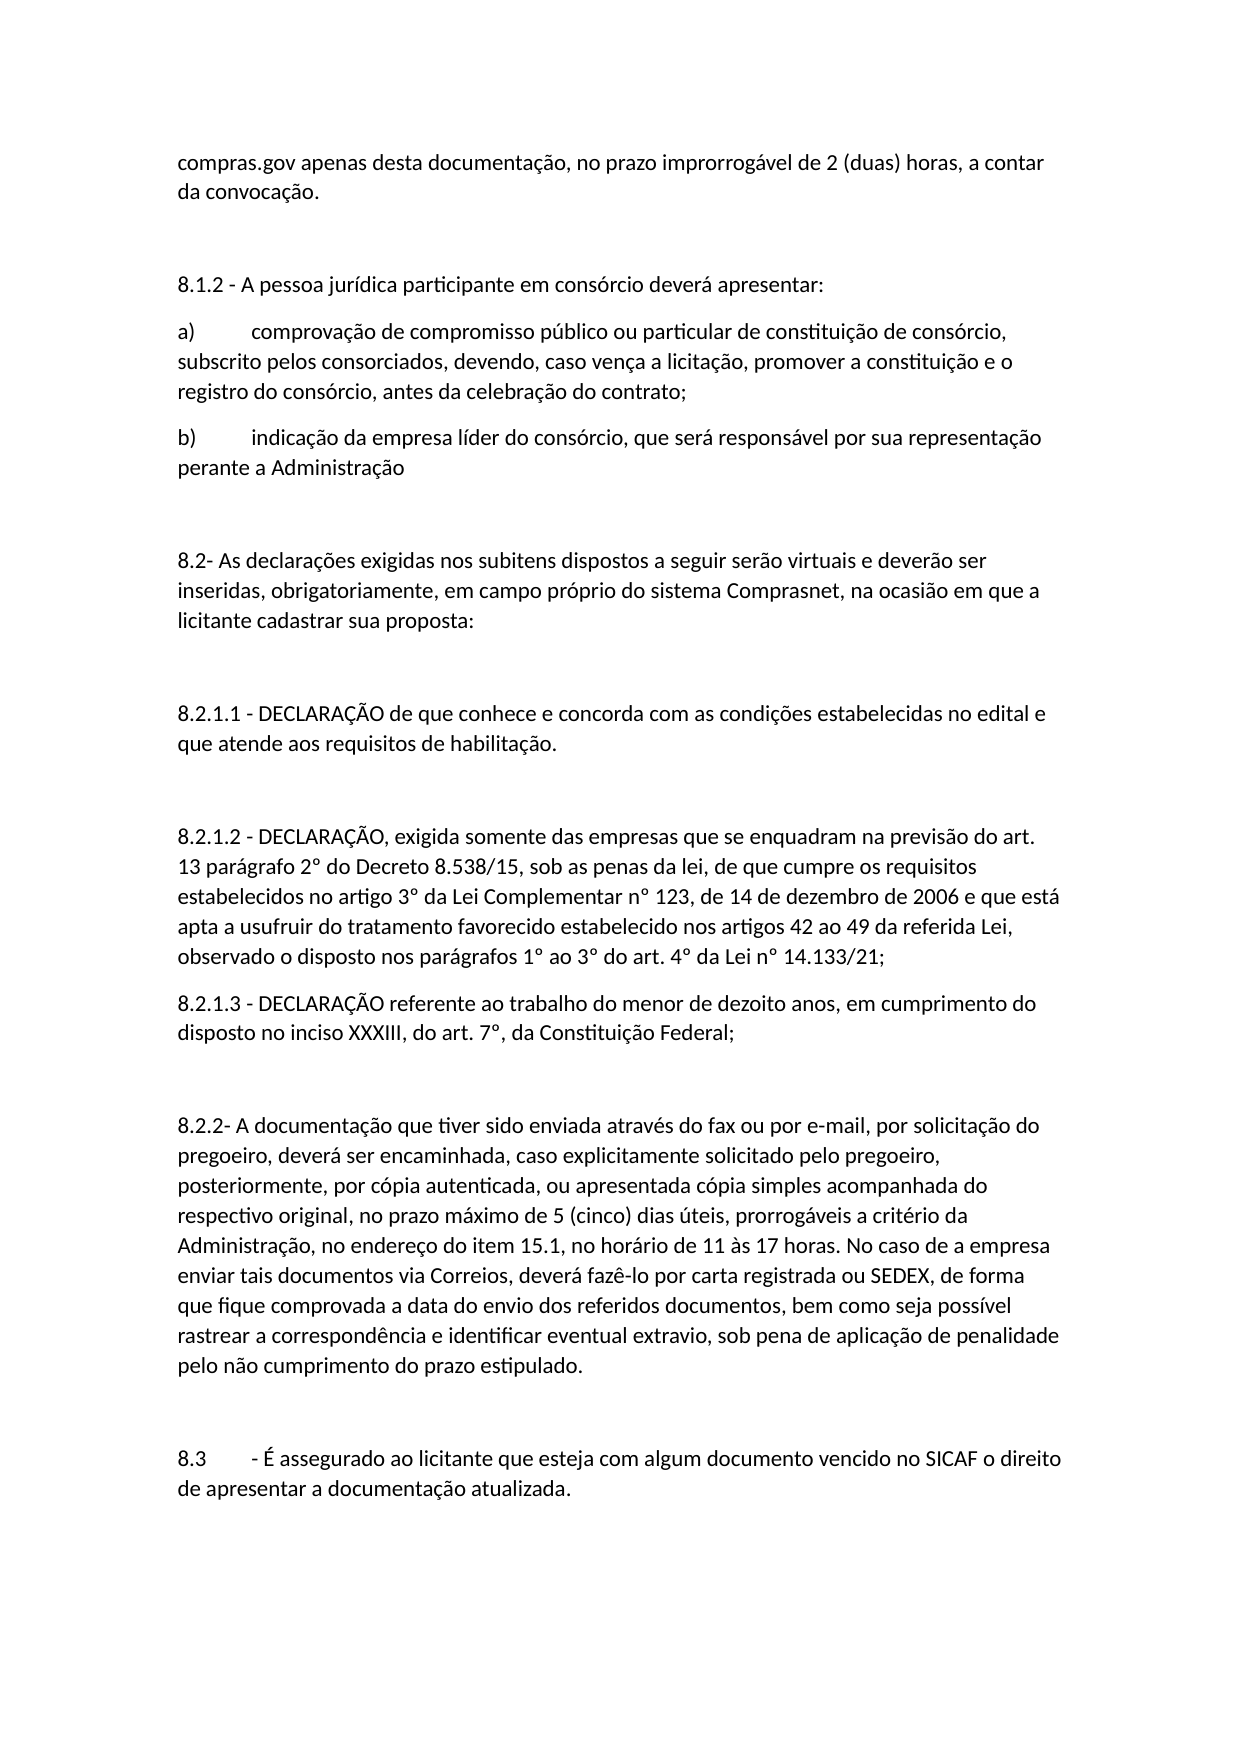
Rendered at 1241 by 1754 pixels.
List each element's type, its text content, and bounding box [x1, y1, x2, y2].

text 8.2.1.3 - DECLARAÇÃO referente ao trabalho do menor de dezoito anos, em cumprimento do disposto no inciso XXXIII, do art. 7º, da Constituição Federal; [177, 989, 1063, 1047]
text b) indicação da empresa líder do consórcio, que será responsável por sua representação perante a Administração [177, 423, 1063, 481]
text 8.1.2 - A pessoa jurídica participante em consórcio deverá apresentar: [177, 271, 1063, 299]
text 8.2.1.1 - DECLARAÇÃO de que conhece e concorda com as condições estabelecidas no edital e que atende aos requisitos de habilitação. [177, 699, 1063, 757]
text 8.2.2- A documentação que tiver sido enviada através do fax ou por e-mail, por solicitação do pregoeiro, deverá ser encaminhada, caso explicitamente solicitado pelo pregoeiro, posteriormente, por cópia autenticada, ou apresentada cópia simples acompanhada do respectivo original, no prazo máximo de 5 (cinco) dias úteis, prorrogáveis a critério da Administração, no endereço do item 15.1, no horário de 11 às 17 horas. No caso de a empresa enviar tais documentos via Correios, deverá fazê-lo por carta registrada ou SEDEX, de forma que fique comprovada a data do envio dos referidos documentos, bem como seja possível rastrear a correspondência e identificar eventual extravio, sob pena de aplicação de penalidade pelo não cumprimento do prazo estipulado. [177, 1112, 1063, 1379]
text 8.2.1.2 - DECLARAÇÃO, exigida somente das empresas que se enquadram na previsão do art. 13 parágrafo 2º do Decreto 8.538/15, sob as penas da lei, de que cumpre os requisitos estabelecidos no artigo 3º da Lei Complementar nº 123, de 14 de dezembro de 2006 e que está apta a usufruir do tratamento favorecido estabelecido nos artigos 42 ao 49 da referida Lei, observado o disposto nos parágrafos 1º ao 3º do art. 4º da Lei nº 14.133/21; [177, 822, 1063, 970]
text a) comprovação de compromisso público ou particular de constituição de consórcio, subscrito pelos consorciados, devendo, caso vença a licitação, promover a constituição e o registro do consórcio, antes da celebração do contrato; [177, 317, 1063, 405]
text compras.gov apenas desta documentação, no prazo improrrogável de 2 (duas) horas, a contar da convocação. [177, 148, 1063, 206]
text 8.2- As declarações exigidas nos subitens dispostos a seguir serão virtuais e deverão ser inseridas, obrigatoriamente, em campo próprio do sistema Comprasnet, na ocasião em que a licitante cadastrar sua proposta: [177, 547, 1063, 634]
text 8.3 - É assegurado ao licitante que esteja com algum documento vencido no SICAF o direito de apresentar a documentação atualizada. [177, 1444, 1063, 1502]
